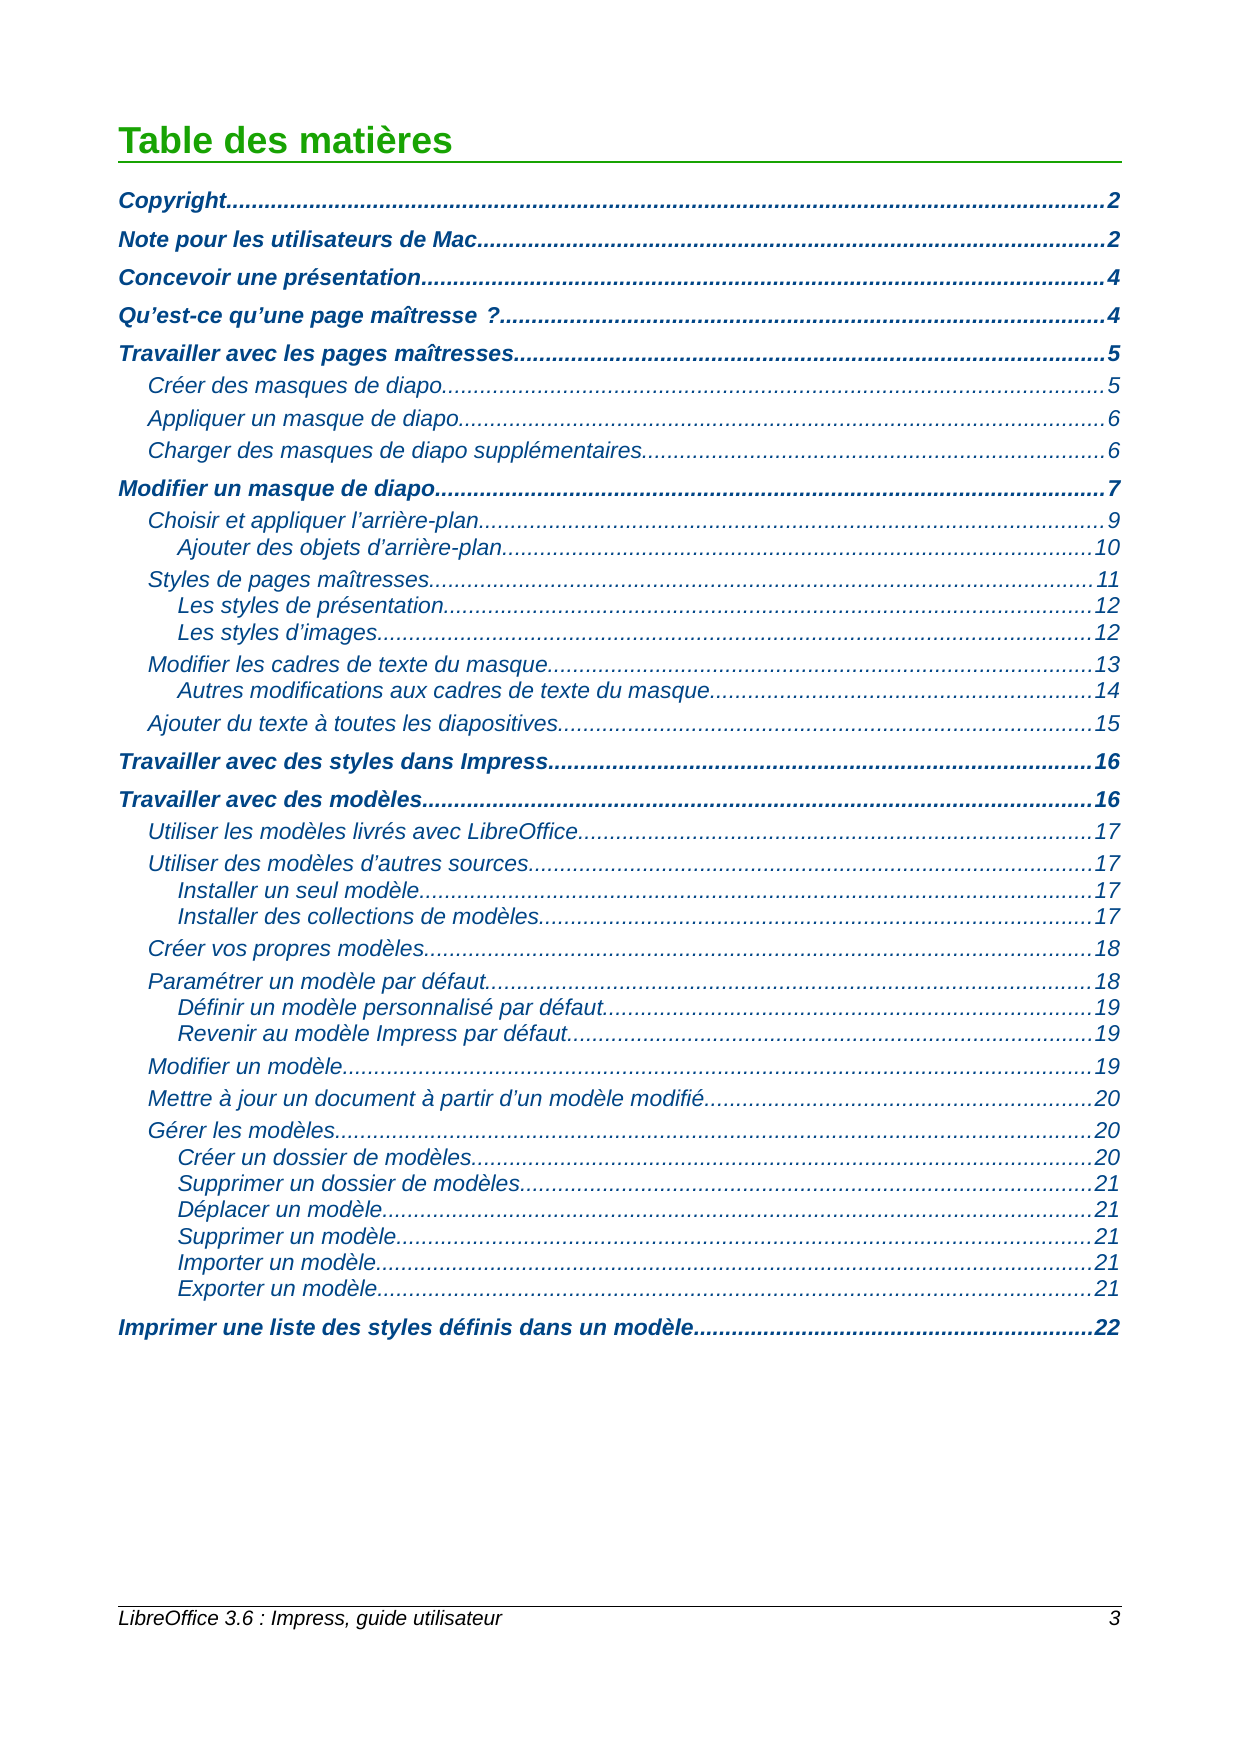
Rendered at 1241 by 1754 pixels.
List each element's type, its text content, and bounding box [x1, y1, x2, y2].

text Les styles de présentation 12 [177, 592, 1122, 619]
text Travailler avec des modèles 16 [118, 786, 1122, 812]
text Table des matières [118, 118, 1122, 161]
text Styles de pages maîtresses 11 [148, 566, 1122, 592]
text Paramétrer un modèle par défaut 18 [148, 968, 1122, 994]
text Utiliser des modèles d’autres sources 17 [148, 850, 1122, 877]
text Créer vos propres modèles 18 [148, 935, 1122, 962]
text Choisir et appliquer l’arrière-plan 9 [148, 507, 1122, 534]
text Modifier un masque de diapo 7 [118, 475, 1122, 501]
text Mettre à jour un document à partir d’un modèle modifié 20 [148, 1085, 1122, 1111]
text Appliquer un masque de diapo 6 [148, 404, 1122, 431]
text Ajouter du texte à toutes les diapositives 15 [148, 709, 1122, 736]
text Modifier les cadres de texte du masque 13 [148, 651, 1122, 677]
text Les styles d’images 12 [177, 619, 1122, 645]
text Ajouter des objets d’arrière-plan 10 [177, 534, 1122, 560]
text Revenir au modèle Impress par défaut 19 [177, 1020, 1122, 1047]
text Exporter un modèle 21 [177, 1275, 1122, 1302]
text Supprimer un dossier de modèles 21 [177, 1170, 1122, 1196]
text Travailler avec des styles dans Impress 16 [118, 748, 1122, 774]
text Installer un seul modèle 17 [177, 877, 1122, 903]
text Charger des masques de diapo supplémentaires 6 [148, 437, 1122, 463]
text Imprimer une liste des styles définis dans un modèle 22 [118, 1313, 1122, 1340]
text Concevoir une présentation 4 [118, 264, 1122, 290]
text Définir un modèle personnalisé par défaut 19 [177, 994, 1122, 1020]
text Déplacer un modèle 21 [177, 1196, 1122, 1223]
text Créer un dossier de modèles 20 [177, 1144, 1122, 1170]
text Travailler avec les pages maîtresses 5 [118, 340, 1122, 366]
text Gérer les modèles 20 [148, 1117, 1122, 1144]
text Supprimer un modèle 21 [177, 1223, 1122, 1249]
text Créer des masques de diapo 5 [148, 372, 1122, 399]
text Note pour les utilisateurs de Mac 2 [118, 226, 1122, 252]
text Installer des collections de modèles 17 [177, 903, 1122, 929]
text Modifier un modèle 19 [148, 1053, 1122, 1079]
text Qu’est-ce qu’une page maîtresse ? 4 [118, 302, 1122, 328]
text Importer un modèle 21 [177, 1249, 1122, 1275]
text Copyright 2 [118, 187, 1122, 214]
text Autres modifications aux cadres de texte du masque 14 [177, 677, 1122, 704]
text Utiliser les modèles livrés avec LibreOffice 17 [148, 818, 1122, 844]
